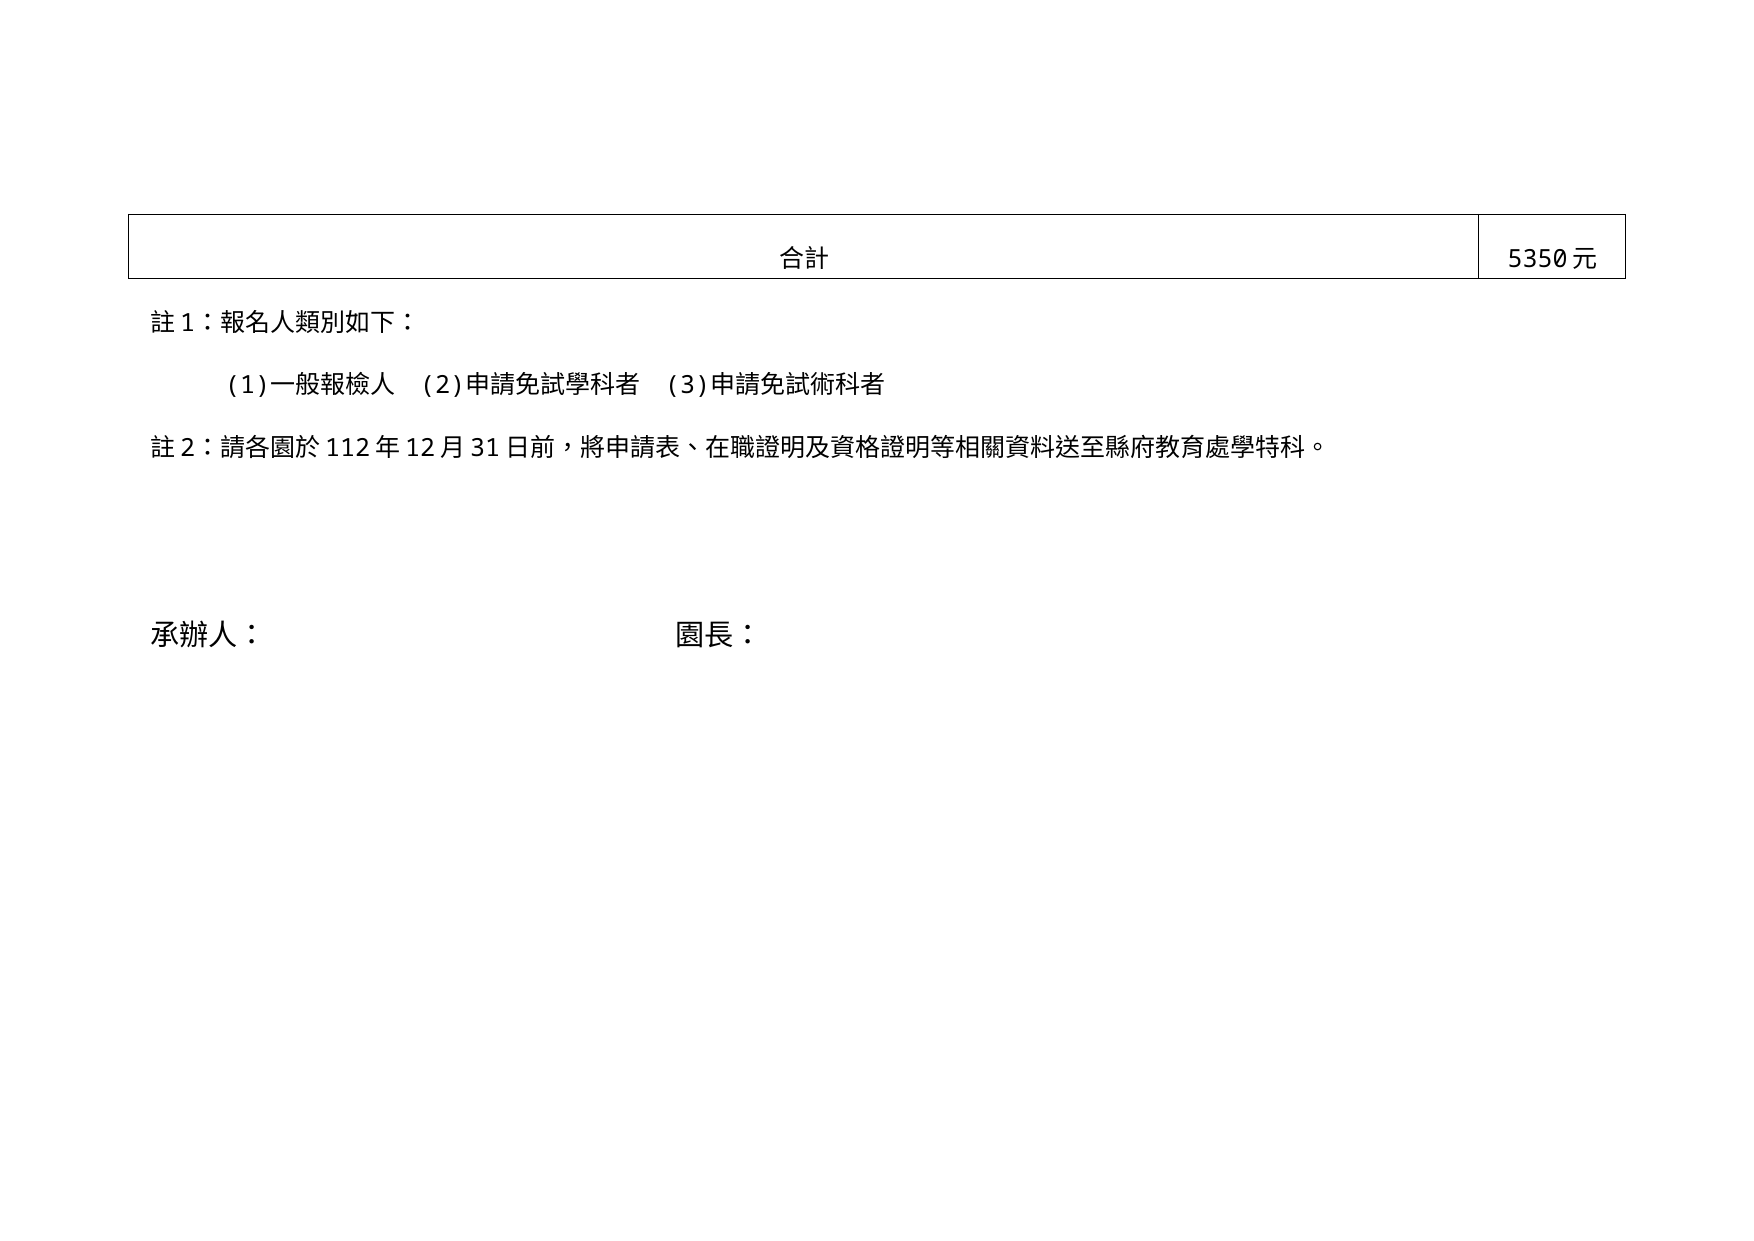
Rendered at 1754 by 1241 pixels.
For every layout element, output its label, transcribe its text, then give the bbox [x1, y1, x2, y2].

table_cell 合計 [129, 215, 1478, 277]
table_cell 5350元 [1479, 215, 1625, 277]
text (1)一般報檢人 (2)申請免試學科者 (3)申請免試術科者 [150, 341, 1604, 403]
text 註2：請各園於112年12月31日前，將申請表、在職證明及資格證明等相關資料送至縣府教育處學特科。 [150, 403, 1604, 466]
text 承辦人： 園長： [150, 591, 1604, 653]
text 註1：報名人類別如下： [150, 279, 1604, 341]
